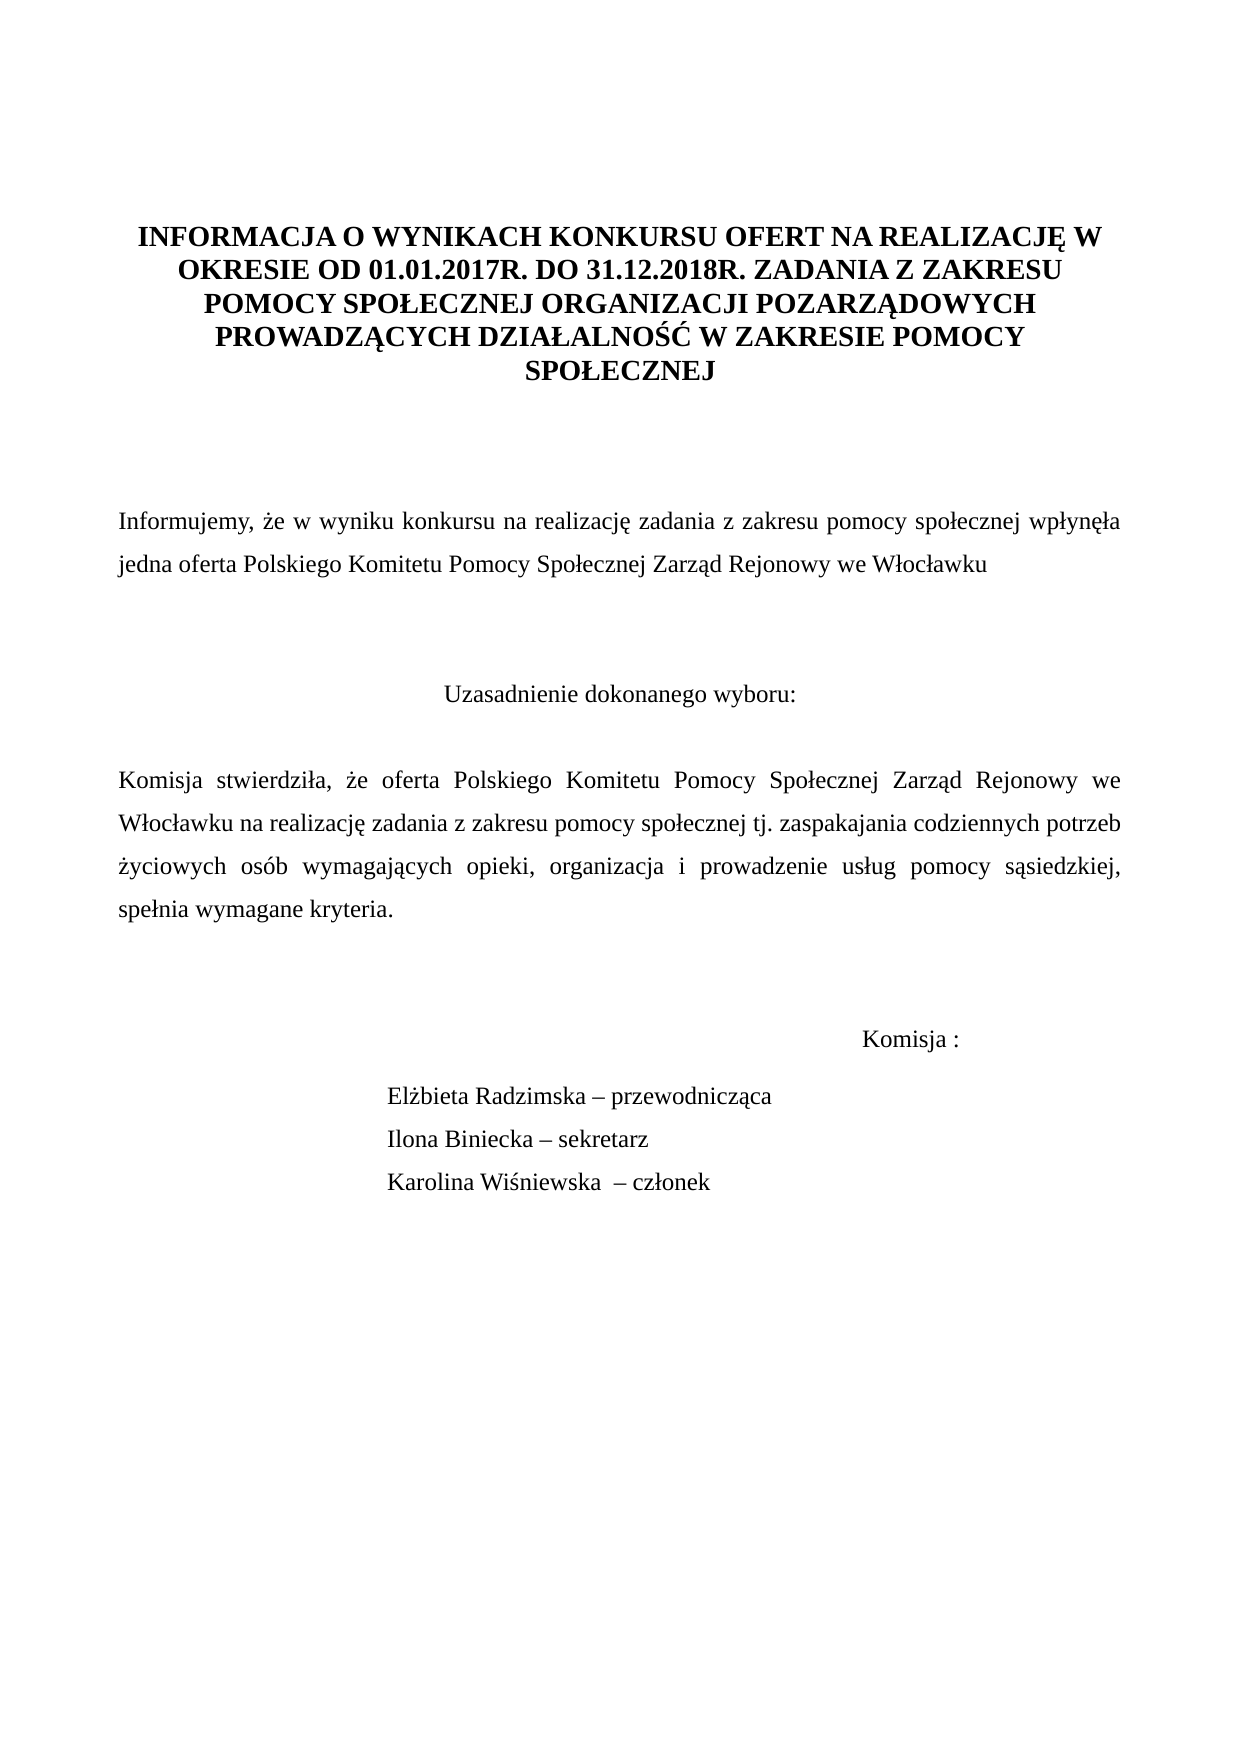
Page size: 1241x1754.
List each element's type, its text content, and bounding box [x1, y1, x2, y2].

text Komisja stwierdziła, że oferta Polskiego Komitetu Pomocy Społecznej Zarząd Rejonowy we Włocławku na realizację zadania z zakresu pomocy społecznej tj. zaspakajania codziennych potrzeb życiowych osób wymagających opieki, organizacja i prowadzenie usług pomocy sąsiedzkiej, spełnia wymagane kryteria. [118, 765, 1122, 923]
text Komisja : [118, 1024, 1122, 1052]
text INFORMACJA O WYNIKACH KONKURSU OFERT NA REALIZACJĘ W OKRESIE OD 01.01.2017R. DO 31.12.2018R. ZADANIA Z ZAKRESU POMOCY SPOŁECZNEJ ORGANIZACJI POZARZĄDOWYCH PROWADZĄCYCH DZIAŁALNOŚĆ W ZAKRESIE POMOCY SPOŁECZNEJ [118, 219, 1122, 386]
text Informujemy, że w wyniku konkursu na realizację zadania z zakresu pomocy społecznej wpłynęła jedna oferta Polskiego Komitetu Pomocy Społecznej Zarząd Rejonowy we Włocławku [118, 506, 1122, 578]
text Elżbieta Radzimska – przewodnicząca [118, 1081, 1122, 1110]
text Uzasadnienie dokonanego wyboru: [118, 679, 1122, 707]
text Ilona Biniecka – sekretarz [118, 1124, 1122, 1153]
text Karolina Wiśniewska – członek [118, 1167, 1122, 1196]
